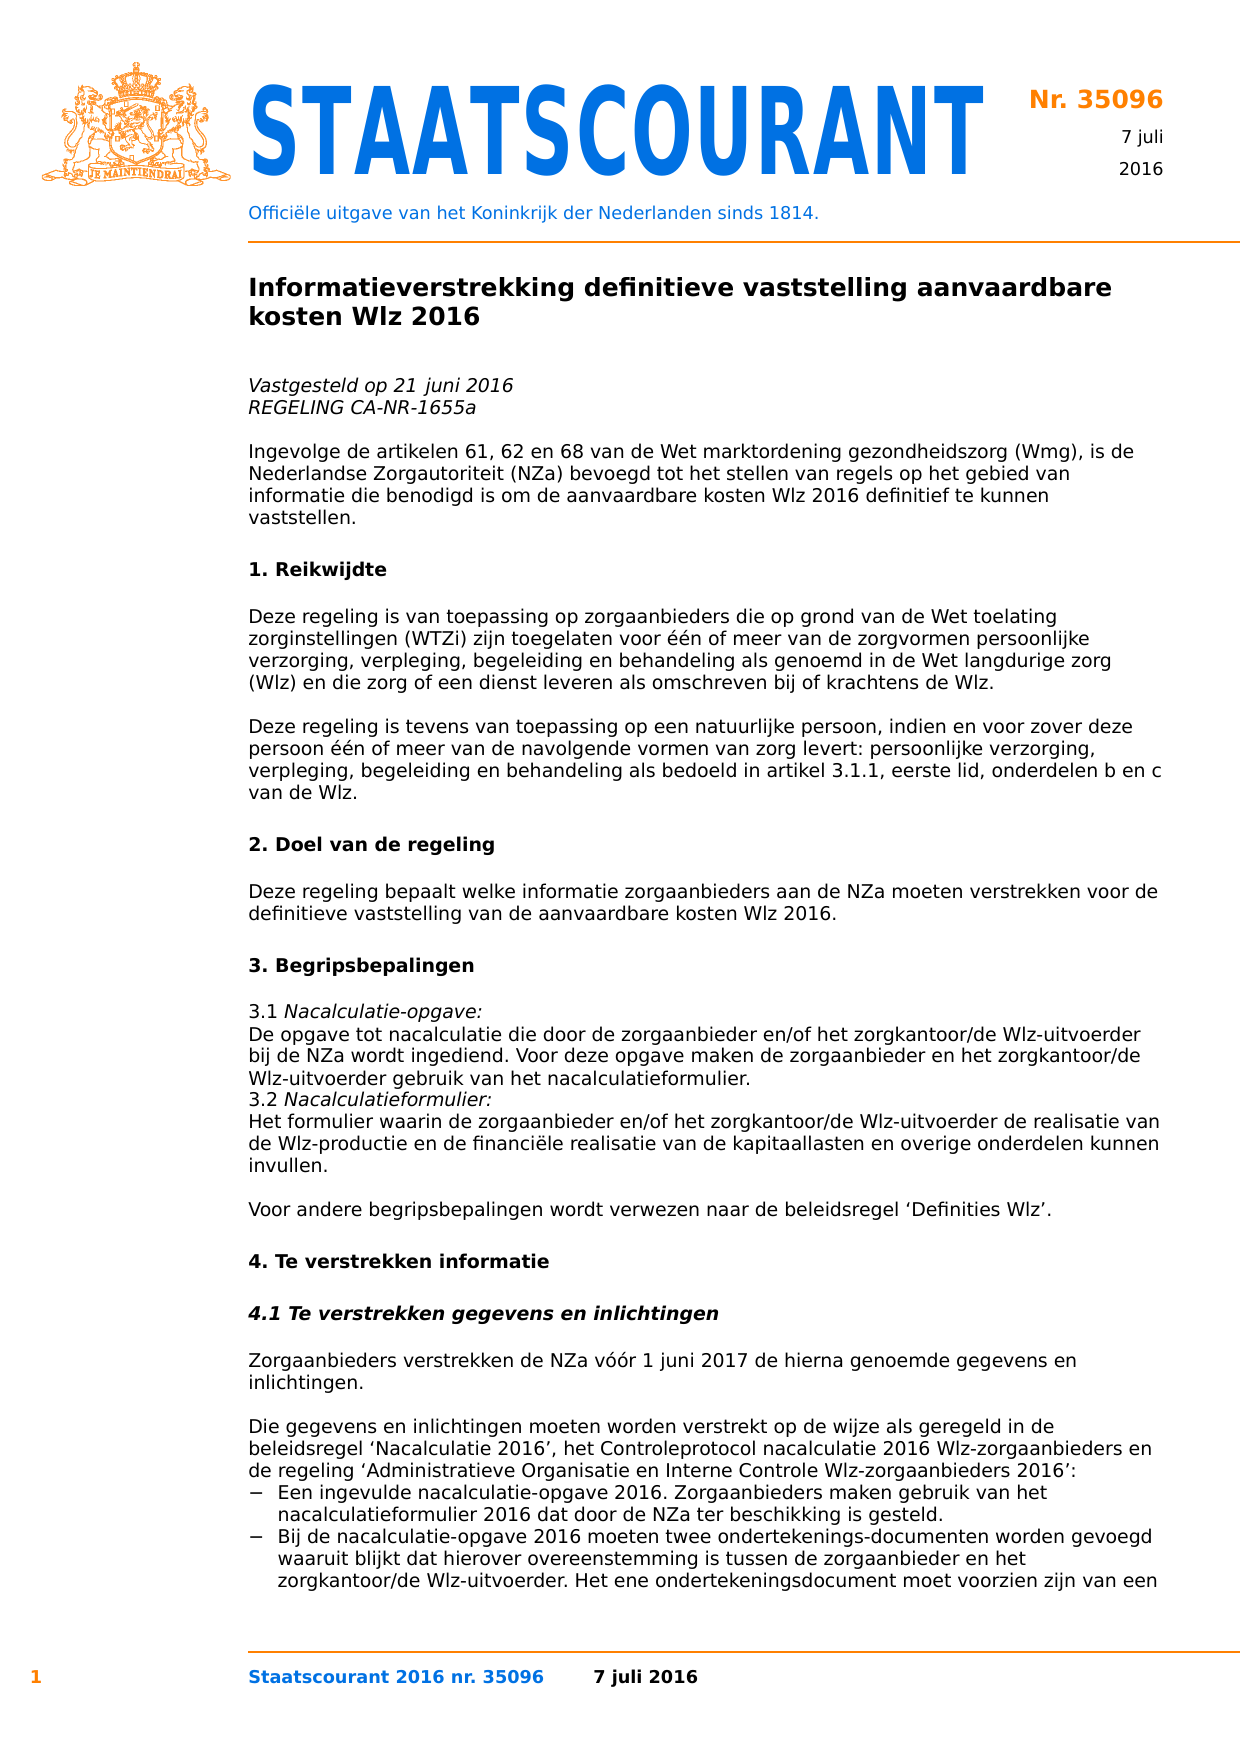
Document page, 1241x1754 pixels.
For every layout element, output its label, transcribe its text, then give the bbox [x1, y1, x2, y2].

table_header STAATSCOURANT [248, 62, 998, 203]
subtitle 2. Doel van de regeling [248, 833, 1163, 856]
text Ingevolge de artikelen 61, 62 en 68 van de Wet marktordening gezondheidszorg (Wmg), is de Nederlandse Zorgautoriteit (NZa) bevoegd tot het stellen van regels op het gebied van informatie die benodigd is om de aanvaardbare kosten Wlz 2016 definitief te kunnen vaststellen. [248, 441, 1163, 529]
text Die gegevens en inlichtingen moeten worden verstrekt op de wijze als geregeld in de beleidsregel ‘Nacalculatie 2016’, het Controleprotocol nacalculatie 2016 Wlz-zorgaanbieders en de regeling ‘Administratieve Organisatie en Interne Controle Wlz-zorgaanbieders 2016’: [248, 1416, 1163, 1482]
text Zorgaanbieders verstrekken de NZa vóór 1 juni 2017 de hierna genoemde gegevens en inlichtingen. [248, 1350, 1163, 1394]
text Deze regeling bepaalt welke informatie zorgaanbieders aan de NZa moeten verstrekken voor de definitieve vaststelling van de aanvaardbare kosten Wlz 2016. [248, 881, 1163, 924]
text Vastgesteld op 21 juni 2016 [248, 375, 1163, 397]
text De opgave tot nacalculatie die door de zorgaanbieder en/of het zorgkantoor/de Wlz-uitvoerder bij de NZa wordt ingediend. Voor deze opgave maken de zorgaanbieder en het zorgkantoor/de Wlz-uitvoerder gebruik van het nacalculatieformulier. [248, 1023, 1163, 1089]
table_cell Officiële uitgave van het Koninkrijk der Nederlanden sinds 1814. [248, 203, 1240, 241]
subtitle Informatieverstrekking definitieve vaststelling aanvaardbare kosten Wlz 2016 [248, 273, 1163, 331]
text Het formulier waarin de zorgaanbieder en/of het zorgkantoor/de Wlz-uitvoerder de realisatie van de Wlz-productie en de financiële realisatie van de kapitaallasten en overige onderdelen kunnen invullen. [248, 1111, 1163, 1177]
picture [41, 62, 231, 186]
subtitle 4. Te verstrekken informatie [248, 1251, 1163, 1273]
text Deze regeling is van toepassing op zorgaanbieders die op grond van de Wet toelating zorginstellingen (WTZi) zijn toegelaten voor één of meer van de zorgvormen persoonlijke verzorging, verpleging, begeleiding en behandeling als genoemd in de Wet langdurige zorg (Wlz) en die zorg of een dienst leveren als omschreven bij of krachtens de Wlz. [248, 606, 1163, 694]
table_header Nr. 35096 [998, 62, 1240, 121]
subtitle 3. Begripsbepalingen [248, 954, 1163, 976]
table_header [25, 62, 248, 241]
text Voor andere begripsbepalingen wordt verwezen naar de beleidsregel ‘Definities Wlz’. [248, 1199, 1163, 1221]
text REGELING CA-NR-1655a [248, 397, 1163, 419]
text 3.1 Nacalculatie-opgave: [248, 1001, 1163, 1023]
text − Een ingevulde nacalculatie-opgave 2016. Zorgaanbieders maken gebruik van het nacalculatieformulier 2016 dat door de NZa ter beschikking is gesteld. [248, 1482, 1163, 1526]
subtitle 4.1 Te verstrekken gegevens en inlichtingen [248, 1303, 1163, 1325]
subtitle 1. Reikwijdte [248, 559, 1163, 581]
text Deze regeling is tevens van toepassing op een natuurlijke persoon, indien en voor zover deze persoon één of meer van de navolgende vormen van zorg levert: persoonlijke verzorging, verpleging, begeleiding en behandeling als bedoeld in artikel 3.1.1, eerste lid, onderdelen b en c van de Wlz. [248, 716, 1163, 803]
text − Bij de nacalculatie-opgave 2016 moeten twee ondertekenings-documenten worden gevoegd waaruit blijkt dat hierover overeenstemming is tussen de zorgaanbieder en het zorgkantoor/de Wlz-uitvoerder. Het ene ondertekeningsdocument moet voorzien zijn van een [248, 1526, 1163, 1592]
table_cell 7 juli [998, 121, 1240, 153]
table_cell 2016 [998, 153, 1240, 203]
text 3.2 Nacalculatieformulier: [248, 1089, 1163, 1111]
